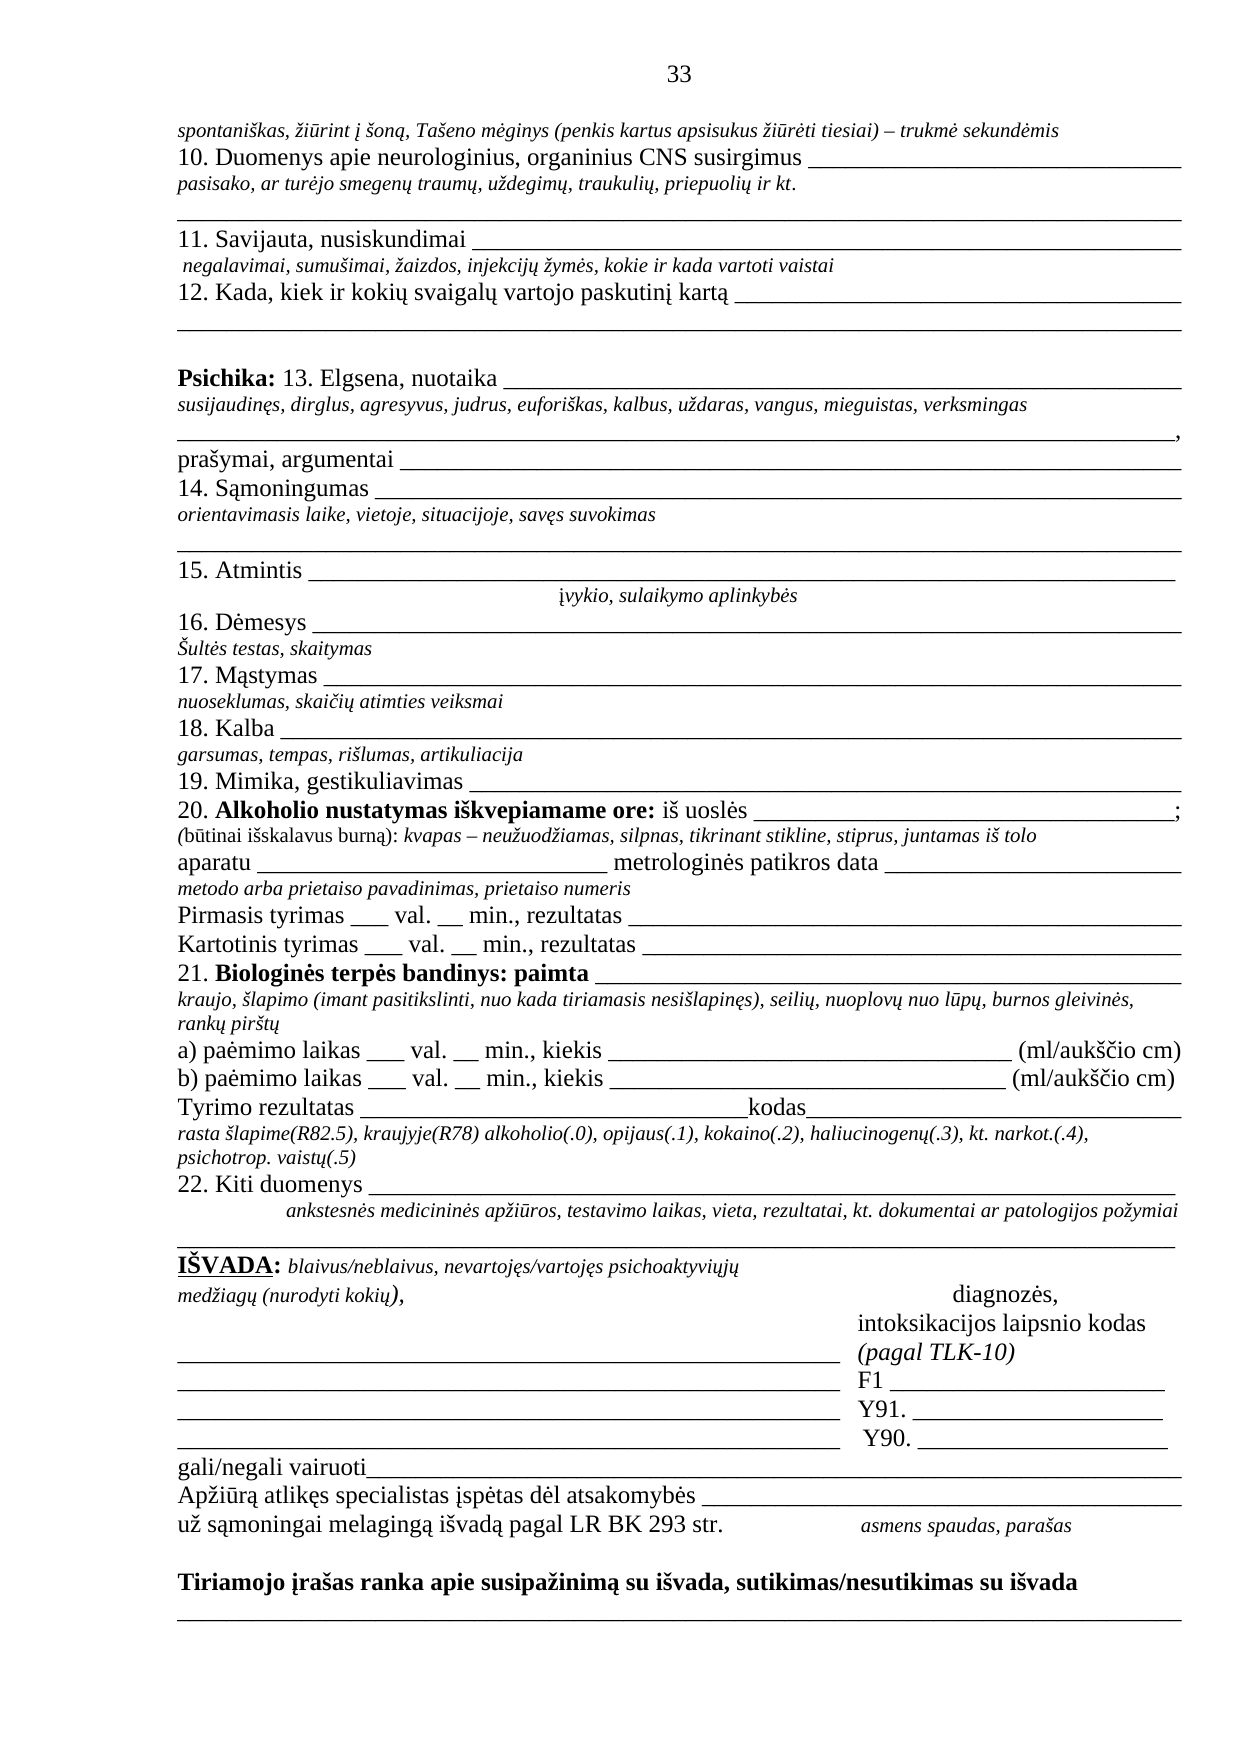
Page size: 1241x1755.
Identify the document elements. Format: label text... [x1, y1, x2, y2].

text negalavimai, sumušimai, žaizdos, injekcijų žymės, kokie ir kada vartoti vaistai [177, 252, 1181, 277]
text Šultės testas, skaitymas [177, 636, 1181, 660]
text susijaudinęs, dirglus, agresyvus, judrus, euforiškas, kalbus, uždaras, vangus, mieguistas, verksmingas [177, 392, 1181, 416]
text intoksikacijos laipsnio kodas [177, 1308, 1181, 1337]
text a) paėmimo laikas ___ val. __ min., kiekis (ml/aukščio cm) [177, 1035, 1181, 1063]
text 12. Kada, kiek ir kokių svaigalų vartojo paskutinį kartą [177, 277, 1181, 305]
text aparatu ____________________________ metrologinės patikros data [177, 847, 1181, 876]
text 22. Kiti duomenys [177, 1169, 1181, 1198]
text gali/negali vairuoti [177, 1452, 1181, 1481]
text metodo arba prietaiso pavadinimas, prietaiso numeris [177, 876, 1181, 900]
text Tiriamojo įrašas ranka apie susipažinimą su išvada, sutikimas/nesutikimas su išvada [177, 1567, 1181, 1596]
text 15. Atmintis [177, 555, 1181, 583]
text pasisako, ar turėjo smegenų traumų, uždegimų, traukulių, priepuolių ir kt. [177, 171, 1181, 195]
text Psichika: 13. Elgsena, nuotaika [177, 363, 1181, 392]
text 20. Alkoholio nustatymas iškvepiamame ore: iš uoslės ; [177, 795, 1181, 823]
text rasta šlapime(R82.5), kraujyje(R78) alkoholio(.0), opijaus(.1), kokaino(.2), haliucinogenų(.3), kt. narkot.(.4), psichotrop. vaistų(.5) [177, 1121, 1181, 1169]
text kraujo, šlapimo (imant pasitikslinti, nuo kada tiriamasis nesišlapinęs), seilių, nuoplovų nuo lūpų, burnos gleivinės, rankų pirštų [177, 987, 1181, 1035]
text Apžiūrą atlikęs specialistas įspėtas dėl atsakomybės [177, 1481, 1181, 1509]
text įvykio, sulaikymo aplinkybės [177, 583, 1181, 607]
text 14. Sąmoningumas [177, 473, 1181, 502]
text IŠVADA: blaivus/neblaivus, nevartojęs/vartojęs psichoaktyviųjų [177, 1251, 1181, 1279]
text orientavimasis laike, vietoje, situacijoje, savęs suvokimas [177, 502, 1181, 526]
text 11. Savijauta, nusiskundimai [177, 224, 1181, 252]
text 18. Kalba [177, 713, 1181, 742]
text , [177, 416, 1181, 444]
text 17. Mąstymas [177, 660, 1181, 689]
text _____________________________________________________ F1 [177, 1366, 1181, 1394]
text Tyrimo rezultatas kodas______________________________ [177, 1092, 1181, 1121]
text (būtinai išskalavus burną): kvapas – neužuodžiamas, silpnas, tikrinant stikline, stiprus, juntamas iš tolo [177, 823, 1181, 847]
text 19. Mimika, gestikuliavimas [177, 766, 1181, 795]
text spontaniškas, žiūrint į šoną, Tašeno mėginys (penkis kartus apsisukus žiūrėti tiesiai) – trukmė sekundėmis [177, 118, 1181, 142]
text _____________________________________________________ Y91. ____________________ [177, 1394, 1181, 1423]
text _____________________________________________________ (pagal TLK-10) [177, 1337, 1181, 1366]
text už sąmoningai melagingą išvadą pagal LR BK 293 str. asmens spaudas, parašas [177, 1509, 1181, 1538]
text garsumas, tempas, rišlumas, artikuliacija [177, 742, 1181, 766]
text Kartotinis tyrimas ___ val. __ min., rezultatas [177, 929, 1181, 958]
text b) paėmimo laikas ___ val. __ min., kiekis (ml/aukščio cm) [177, 1063, 1181, 1092]
text nuoseklumas, skaičių atimties veiksmai [177, 689, 1181, 713]
text _____________________________________________________ Y90. ____________________ [177, 1423, 1181, 1452]
text ankstesnės medicininės apžiūros, testavimo laikas, vieta, rezultatai, kt. dokumentai ar patologijos požymiai [177, 1198, 1181, 1222]
text medžiagų (nurodyti kokių), diagnozės, [177, 1279, 1181, 1308]
text Pirmasis tyrimas ___ val. __ min., rezultatas [177, 900, 1181, 929]
text 21. Biologinės terpės bandinys: paimta [177, 958, 1181, 987]
text 16. Dėmesys [177, 607, 1181, 636]
text prašymai, argumentai [177, 444, 1181, 473]
text 10. Duomenys apie neurologinius, organinius CNS susirgimus [177, 142, 1181, 171]
